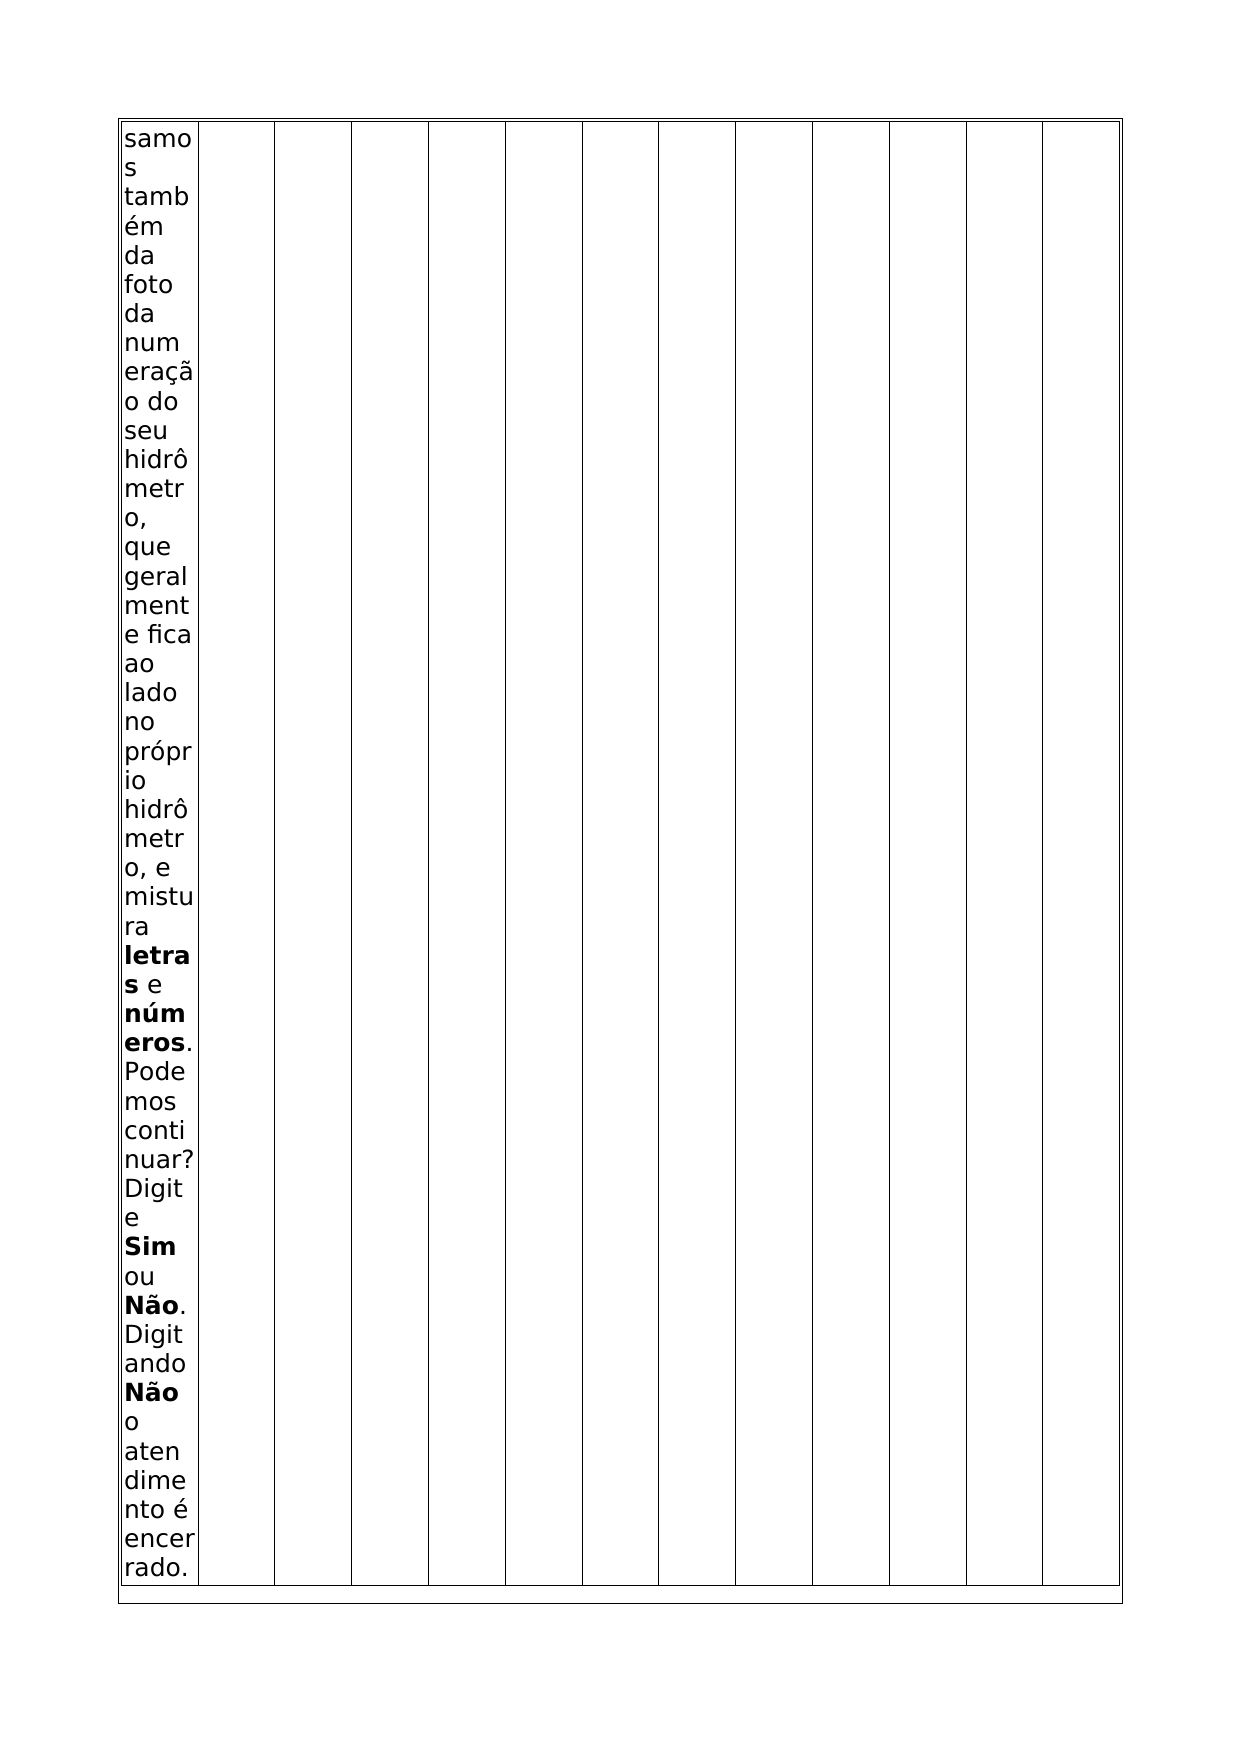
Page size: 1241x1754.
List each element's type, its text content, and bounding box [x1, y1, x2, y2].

table_header [813, 122, 889, 1585]
table_header [506, 122, 582, 1585]
table_header [890, 122, 966, 1585]
table_header [199, 122, 274, 1585]
table_header [352, 122, 428, 1585]
table_header [659, 122, 735, 1585]
table_header [736, 122, 812, 1585]
table_header [1043, 122, 1119, 1585]
table_header [429, 122, 505, 1585]
table_header samos também da foto da numeração do seu hidrômetro, que geralmente fica ao lado no próprio hidrômetro, e mistura letras e números. Podemos continuar? Digite Sim ou Não. Digitando Não o atendimento é encerrado. [122, 122, 198, 1585]
table_header [583, 122, 658, 1585]
table_header [967, 122, 1042, 1585]
table_header [275, 122, 351, 1585]
table_header [119, 119, 1122, 1603]
